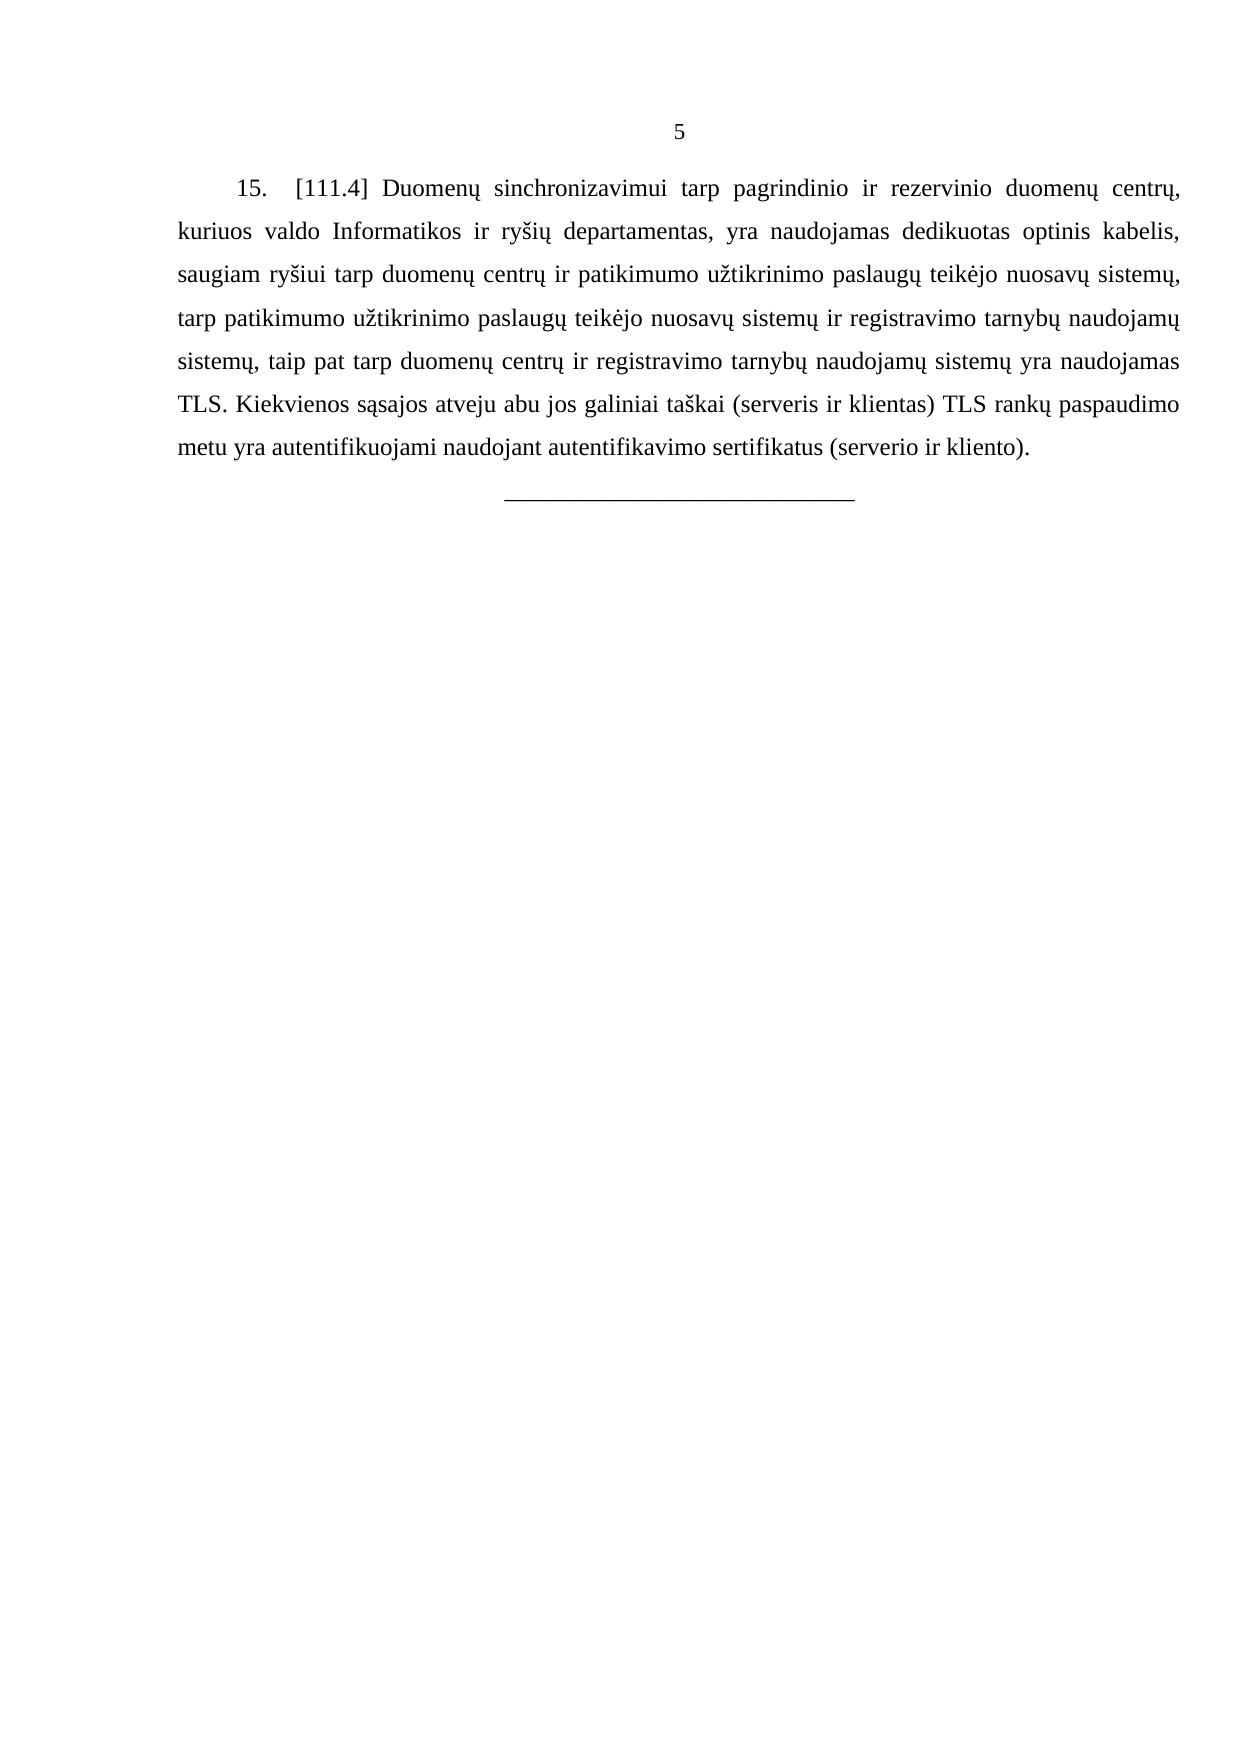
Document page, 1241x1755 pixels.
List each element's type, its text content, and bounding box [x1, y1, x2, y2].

text ____________________________ [177, 475, 1181, 504]
text 15. [111.4] Duomenų sinchronizavimui tarp pagrindinio ir rezervinio duomenų centrų, kuriuos valdo Informatikos ir ryšių departamentas, yra naudojamas dedikuotas optinis kabelis, saugiam ryšiui tarp duomenų centrų ir patikimumo užtikrinimo paslaugų teikėjo nuosavų sistemų, tarp patikimumo užtikrinimo paslaugų teikėjo nuosavų sistemų ir registravimo tarnybų naudojamų sistemų, taip pat tarp duomenų centrų ir registravimo tarnybų naudojamų sistemų yra naudojamas TLS. Kiekvienos sąsajos atveju abu jos galiniai taškai (serveris ir klientas) TLS rankų paspaudimo metu yra autentifikuojami naudojant autentifikavimo sertifikatus (serverio ir kliento). [177, 173, 1181, 461]
